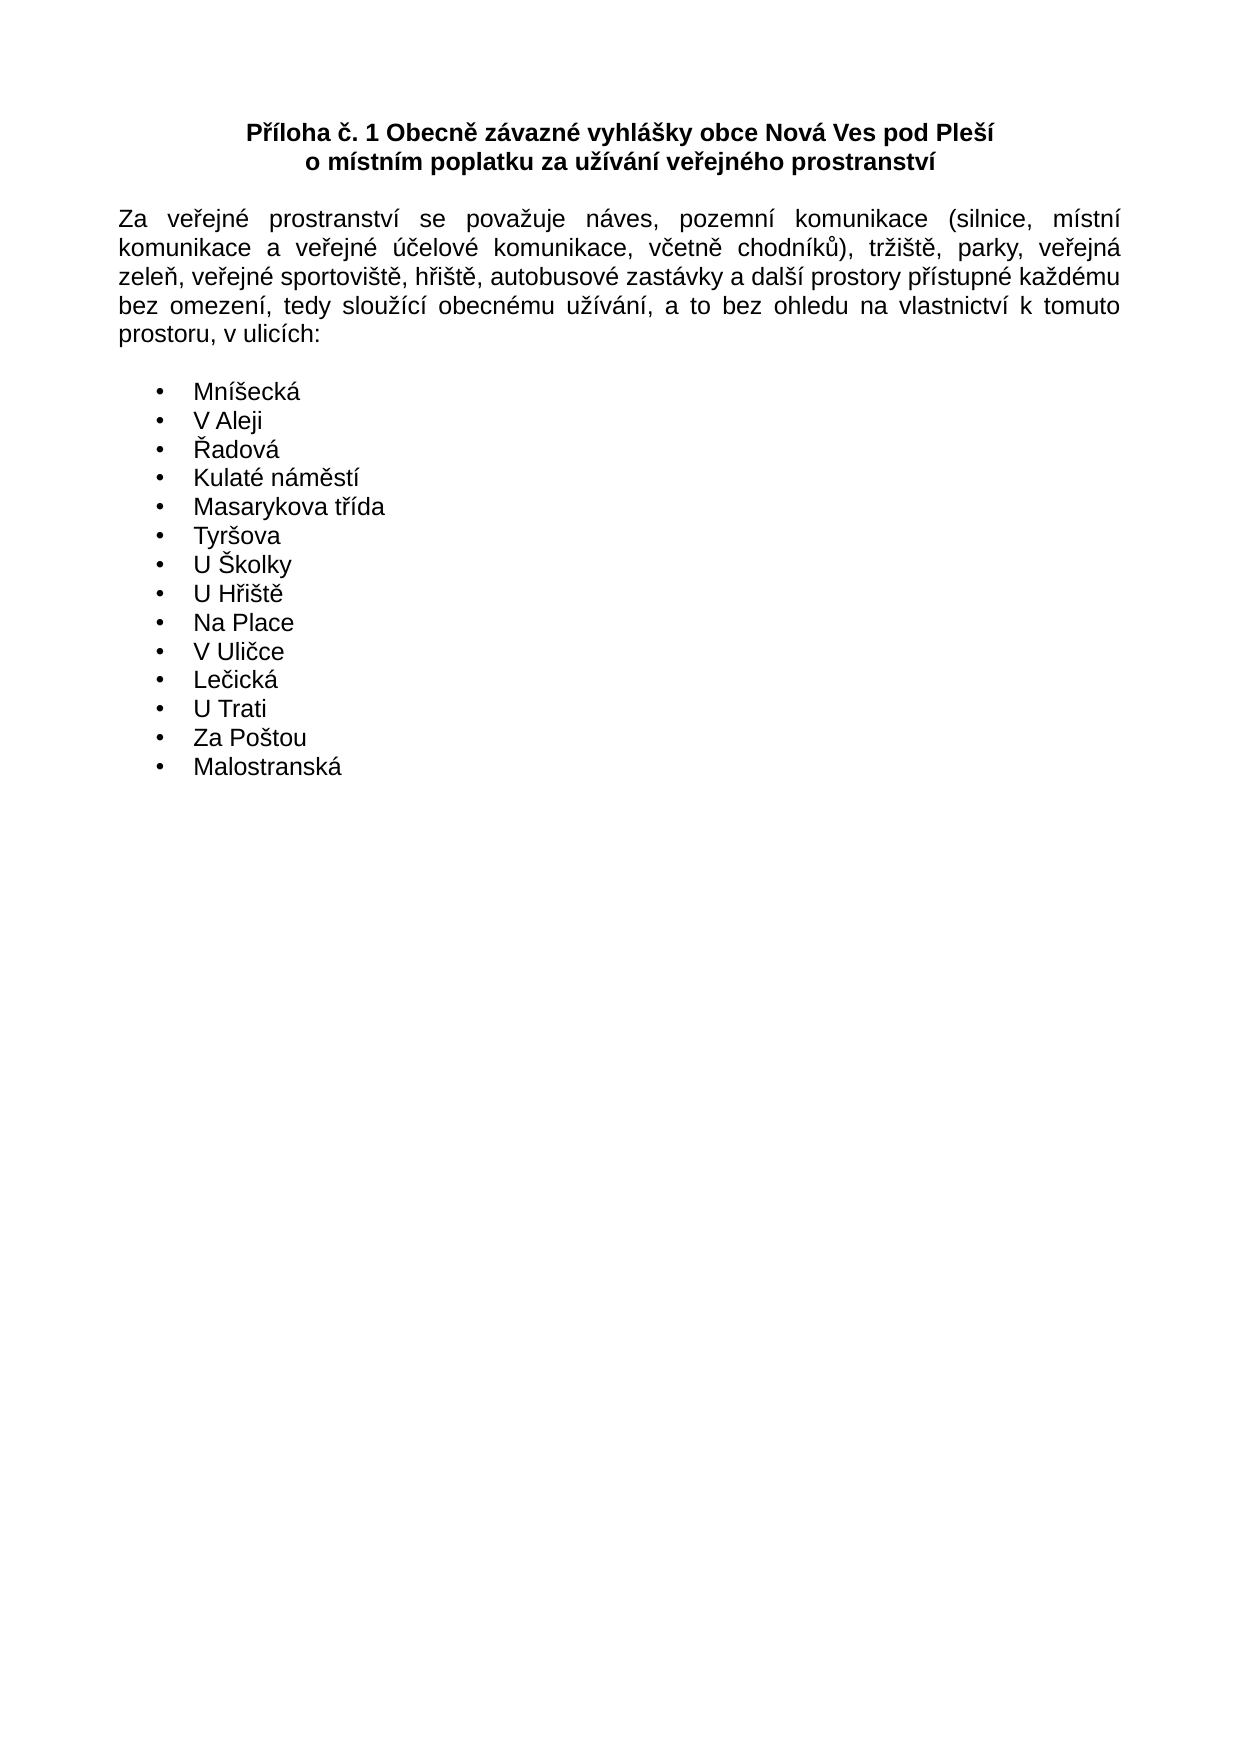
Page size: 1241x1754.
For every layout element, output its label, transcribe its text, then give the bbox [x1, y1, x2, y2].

text Za veřejné prostranství se považuje náves, pozemní komunikace (silnice, místní komunikace a veřejné účelové komunikace, včetně chodníků), tržiště, parky, veřejná zeleň, veřejné sportoviště, hřiště, autobusové zastávky a další prostory přístupné každému bez omezení, tedy sloužící obecnému užívání, a to bez ohledu na vlastnictví k tomuto prostoru, v ulicích: [118, 204, 1122, 348]
list Řadová [156, 434, 1122, 463]
list Tyršova [156, 521, 1122, 550]
list Na Place [156, 608, 1122, 637]
list V Uličce [156, 637, 1122, 665]
list Malostranská [156, 752, 1122, 781]
list U Trati [156, 694, 1122, 723]
list V Aleji [156, 406, 1122, 434]
list Za Poštou [156, 723, 1122, 752]
list Masarykova třída [156, 492, 1122, 521]
list Mníšecká [156, 377, 1122, 406]
list U Školky [156, 550, 1122, 579]
text Příloha č. 1 Obecně závazné vyhlášky obce Nová Ves pod Pleší o místním poplatku za užívání veřejného prostranství [118, 118, 1122, 176]
list U Hřiště [156, 579, 1122, 608]
list Lečická [156, 665, 1122, 694]
list Kulaté náměstí [156, 463, 1122, 492]
